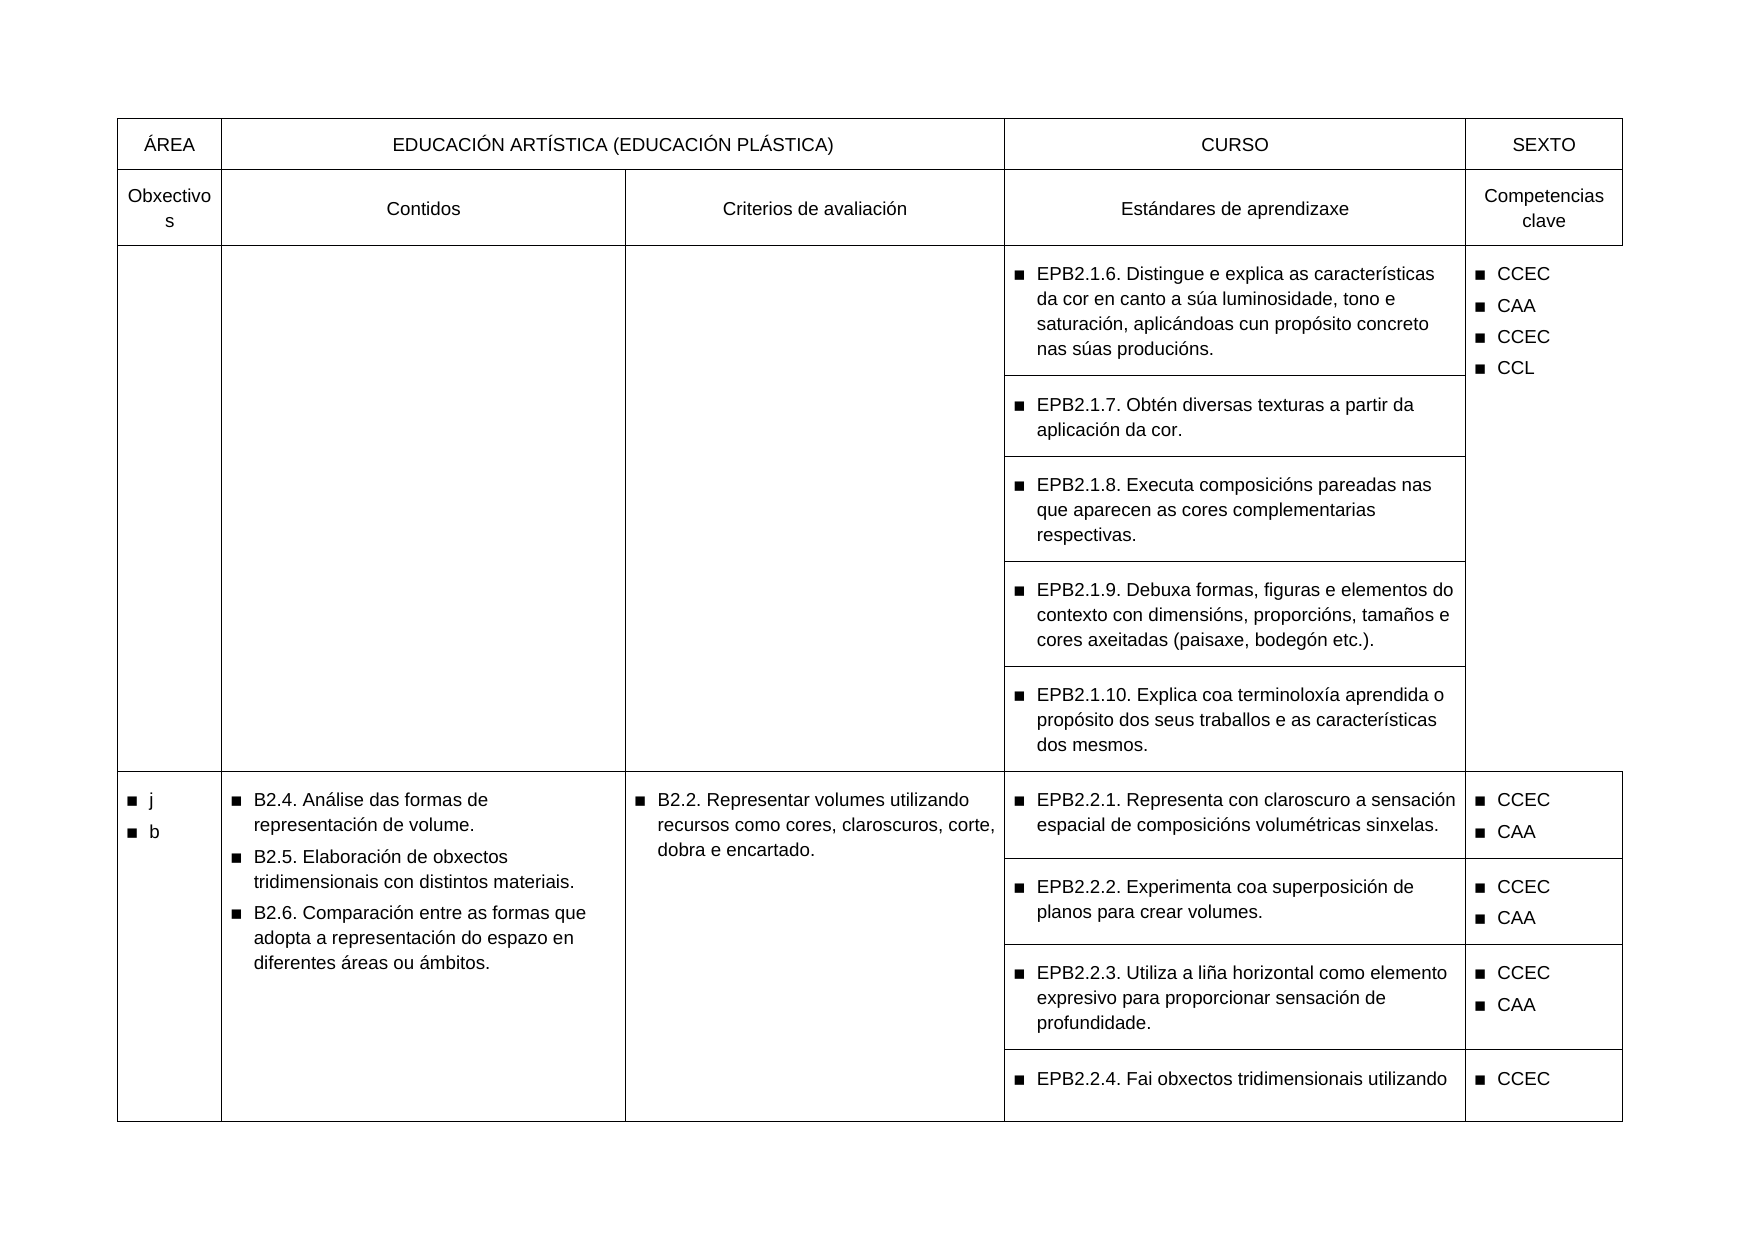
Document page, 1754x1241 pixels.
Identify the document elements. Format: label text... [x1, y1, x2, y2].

table_cell B2.4. Análise das formas de representación de volume. B2.5. Elaboración de obxectos tridimensionais con distintos materiais. B2.6. Comparación entre as formas que adopta a representación do espazo en diferentes áreas ou ámbitos. [222, 772, 625, 1121]
table_header EDUCACIÓN ARTÍSTICA (EDUCACIÓN PLÁSTICA) [222, 119, 1004, 169]
table_cell [222, 246, 625, 771]
table_cell CCEC CAA [1466, 945, 1622, 1049]
table_cell CCEC CAA [1466, 1050, 1622, 1121]
table_cell B2.2. Representar volumes utilizando recursos como cores, claroscuros, corte, dobra e encartado. [626, 772, 1004, 1121]
table_cell EPB2.2.2. Experimenta coa superposición de planos para crear volumes. [1005, 859, 1465, 944]
table_cell Competencias clave [1466, 170, 1622, 245]
table_cell EPB2.1.9. Debuxa formas, figuras e elementos do contexto con dimensións, proporcións, tamaños e cores axeitadas (paisaxe, bodegón etc.). [1005, 562, 1465, 666]
table_cell EPB2.1.6. Distingue e explica as características da cor en canto a súa luminosidade, tono e saturación, aplicándoas cun propósito concreto nas súas producións. [1005, 246, 1465, 375]
table_cell j b [118, 772, 221, 1121]
table_cell [626, 246, 1004, 771]
table_cell Estándares de aprendizaxe [1005, 170, 1465, 245]
table_cell CCEC CAA CCEC CAA CCEC CAA CCEC CAA CAA CCEC CAA CCEC CAA CCEC CAA CCEC CAA CCEC CCEC CAA CCEC CCL [1466, 246, 1623, 771]
table_cell EPB2.2.3. Utiliza a liña horizontal como elemento expresivo para proporcionar sensación de profundidade. [1005, 945, 1465, 1049]
table_cell EPB2.1.7. Obtén diversas texturas a partir da aplicación da cor. [1005, 376, 1465, 456]
table_cell EPB2.1.10. Explica coa terminoloxía aprendida o propósito dos seus traballos e as características dos mesmos. [1005, 667, 1465, 771]
table_cell Contidos [222, 170, 625, 245]
table_header CURSO [1005, 119, 1465, 169]
table_cell EPB2.2.1. Representa con claroscuro a sensación espacial de composicións volumétricas sinxelas. [1005, 772, 1465, 858]
table_header ÁREA [118, 119, 221, 169]
table_cell CCEC CAA [1466, 859, 1622, 944]
table_cell [118, 246, 221, 771]
table_header SEXTO [1466, 119, 1622, 169]
table_cell EPB2.1.8. Executa composicións pareadas nas que aparecen as cores complementarias respectivas. [1005, 457, 1465, 561]
table_cell Criterios de avaliación [626, 170, 1004, 245]
table_cell EPB2.2.4. Fai obxectos tridimensionais utilizando [1005, 1050, 1465, 1121]
table_cell Obxectivos [118, 170, 221, 245]
table_cell CCEC CAA [1466, 772, 1622, 858]
